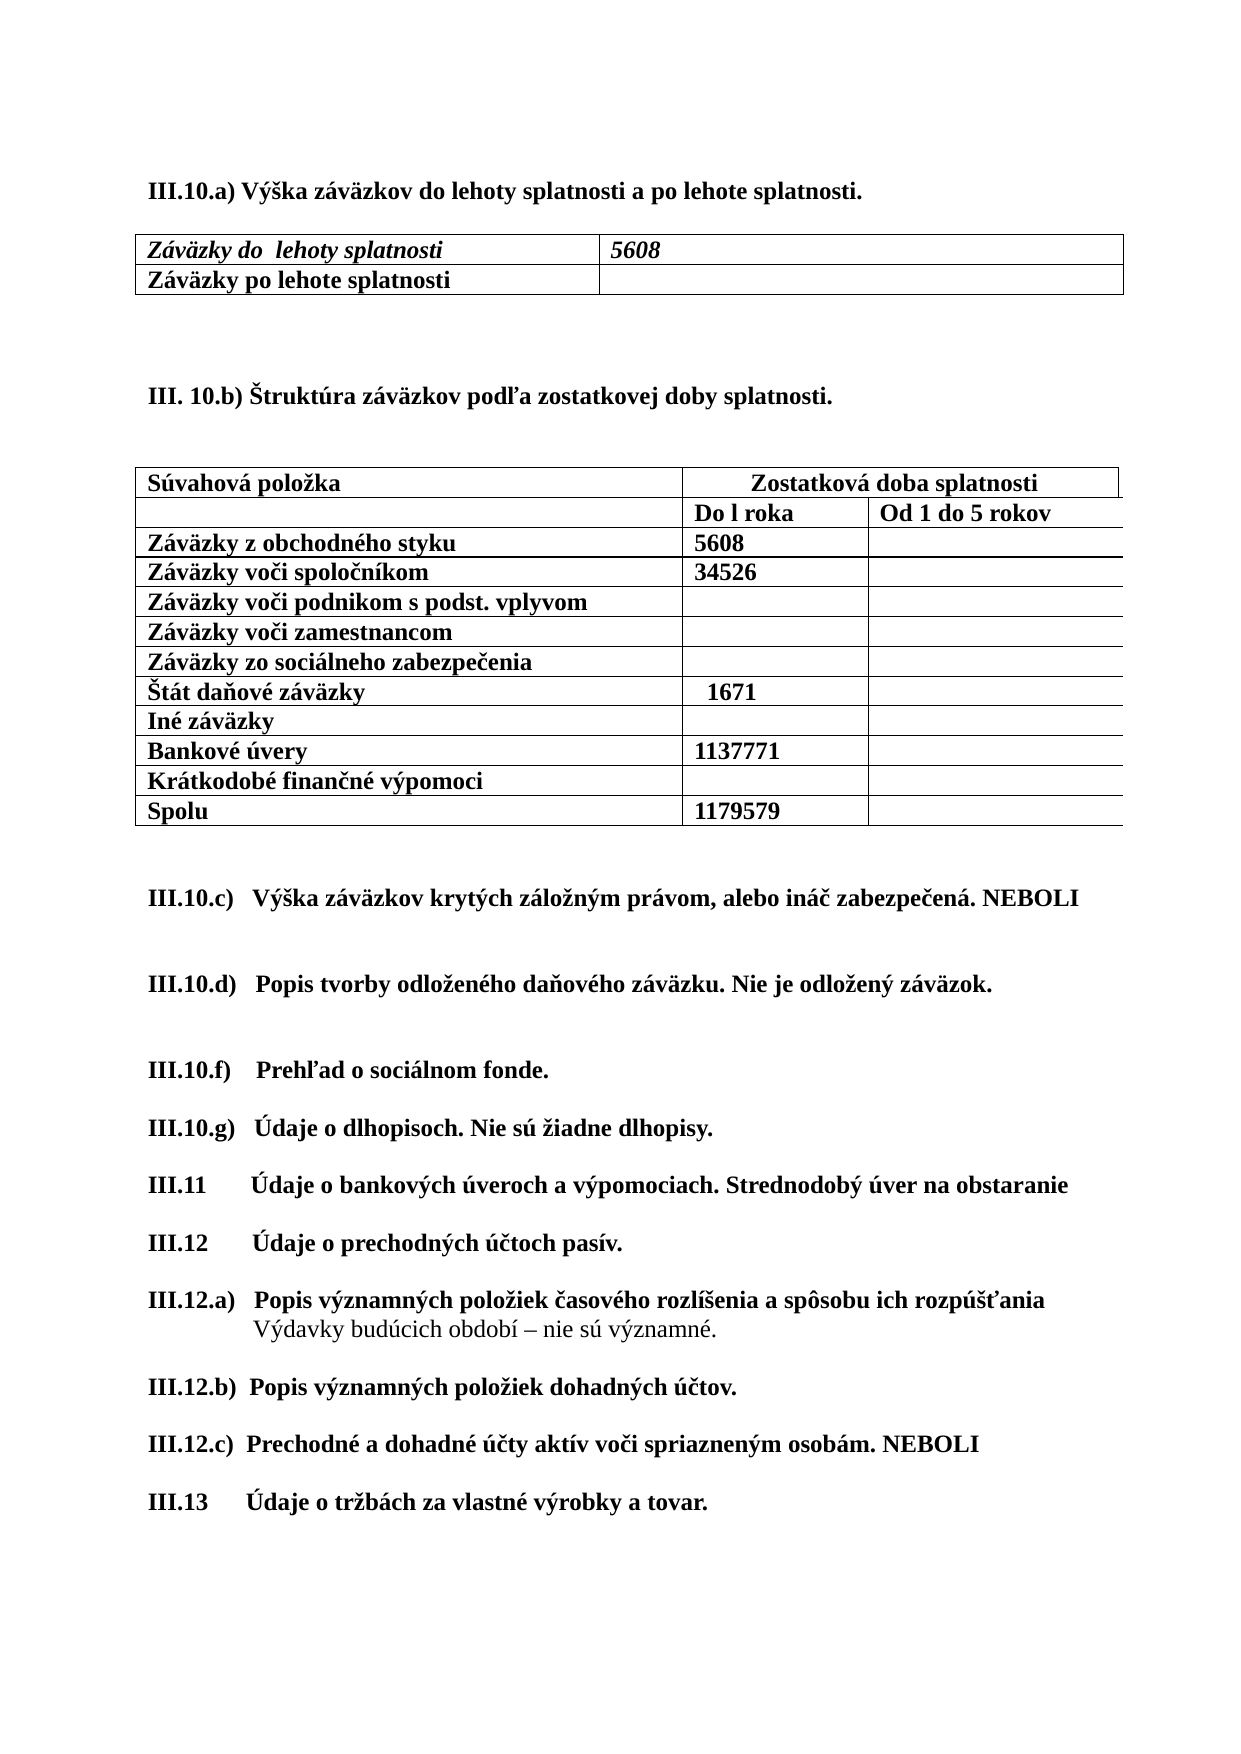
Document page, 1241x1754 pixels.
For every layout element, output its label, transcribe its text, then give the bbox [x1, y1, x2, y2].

table_cell [136, 498, 682, 527]
table_header 5608 [600, 235, 1123, 264]
table_cell Iné záväzky [136, 706, 682, 735]
table_cell [869, 617, 1123, 646]
table_cell [869, 587, 1123, 616]
table_cell [869, 736, 1123, 765]
table_cell [683, 617, 868, 646]
table_cell Od 1 do 5 rokov [869, 498, 1123, 527]
text III.12.c) Prechodné a dohadné účty aktív voči spriazneným osobám. NEBOLI [148, 1429, 1093, 1458]
table_cell Záväzky po lehote splatnosti [136, 265, 599, 293]
text III.10.g) Údaje o dlhopisoch. Nie sú žiadne dlhopisy. [148, 1113, 1093, 1142]
table_cell [869, 706, 1123, 735]
text III. 10.b) Štruktúra záväzkov podľa zostatkovej doby splatnosti. [148, 381, 1141, 409]
table_cell [683, 766, 868, 795]
table_cell Bankové úvery [136, 736, 682, 765]
table_cell Štát daňové záväzky [136, 677, 682, 705]
table_cell [869, 796, 1123, 824]
table_cell [869, 528, 1123, 556]
table_cell [683, 587, 868, 616]
text III.10.d) Popis tvorby odloženého daňového záväzku. Nie je odložený záväzok. [148, 969, 1141, 998]
table_cell [869, 677, 1123, 705]
table_cell 1671 [683, 677, 868, 705]
table_cell Záväzky voči podnikom s podst. vplyvom [136, 587, 682, 616]
text III.11 Údaje o bankových úveroch a výpomociach. Strednodobý úver na obstaranie [148, 1171, 1093, 1199]
table_cell [869, 766, 1123, 795]
table_header [1119, 467, 1123, 497]
table_header Súvahová položka [136, 468, 682, 497]
text III.12.b) Popis významných položiek dohadných účtov. [148, 1372, 1093, 1401]
table_cell Záväzky voči zamestnancom [136, 617, 682, 646]
table_cell 1179579 [683, 796, 868, 824]
table_cell Záväzky voči spoločníkom [136, 558, 682, 586]
text III.13 Údaje o tržbách za vlastné výrobky a tovar. [148, 1487, 1093, 1516]
text III.10.f) Prehľad o sociálnom fonde. [148, 1056, 1141, 1084]
table_header Zostatková doba splatnosti [683, 468, 1118, 497]
table_cell Záväzky zo sociálneho zabezpečenia [136, 647, 682, 676]
table_cell [600, 265, 1123, 293]
table_cell 34526 [683, 558, 868, 586]
text III.12 Údaje o prechodných účtoch pasív. [148, 1228, 1093, 1257]
text III.12.a) Popis významných položiek časového rozlíšenia a spôsobu ich rozpúšťania [148, 1286, 1093, 1314]
text Výdavky budúcich období – nie sú významné. [148, 1314, 1093, 1343]
table_cell 1137771 [683, 736, 868, 765]
table_cell Záväzky z obchodného styku [136, 528, 682, 556]
table_cell [869, 647, 1123, 676]
table_cell Spolu [136, 796, 682, 824]
table_cell 5608 [683, 528, 868, 556]
table_cell Krátkodobé finančné výpomoci [136, 766, 682, 795]
table_cell [683, 647, 868, 676]
text III.10.a) Výška záväzkov do lehoty splatnosti a po lehote splatnosti. [148, 176, 1141, 205]
table_header Záväzky do lehoty splatnosti [136, 235, 599, 264]
table_cell [683, 706, 868, 735]
table_cell [869, 558, 1123, 586]
table_cell Do l roka [683, 498, 868, 527]
text III.10.c) Výška záväzkov krytých záložným právom, alebo ináč zabezpečená. NEBOLI [148, 883, 1141, 912]
